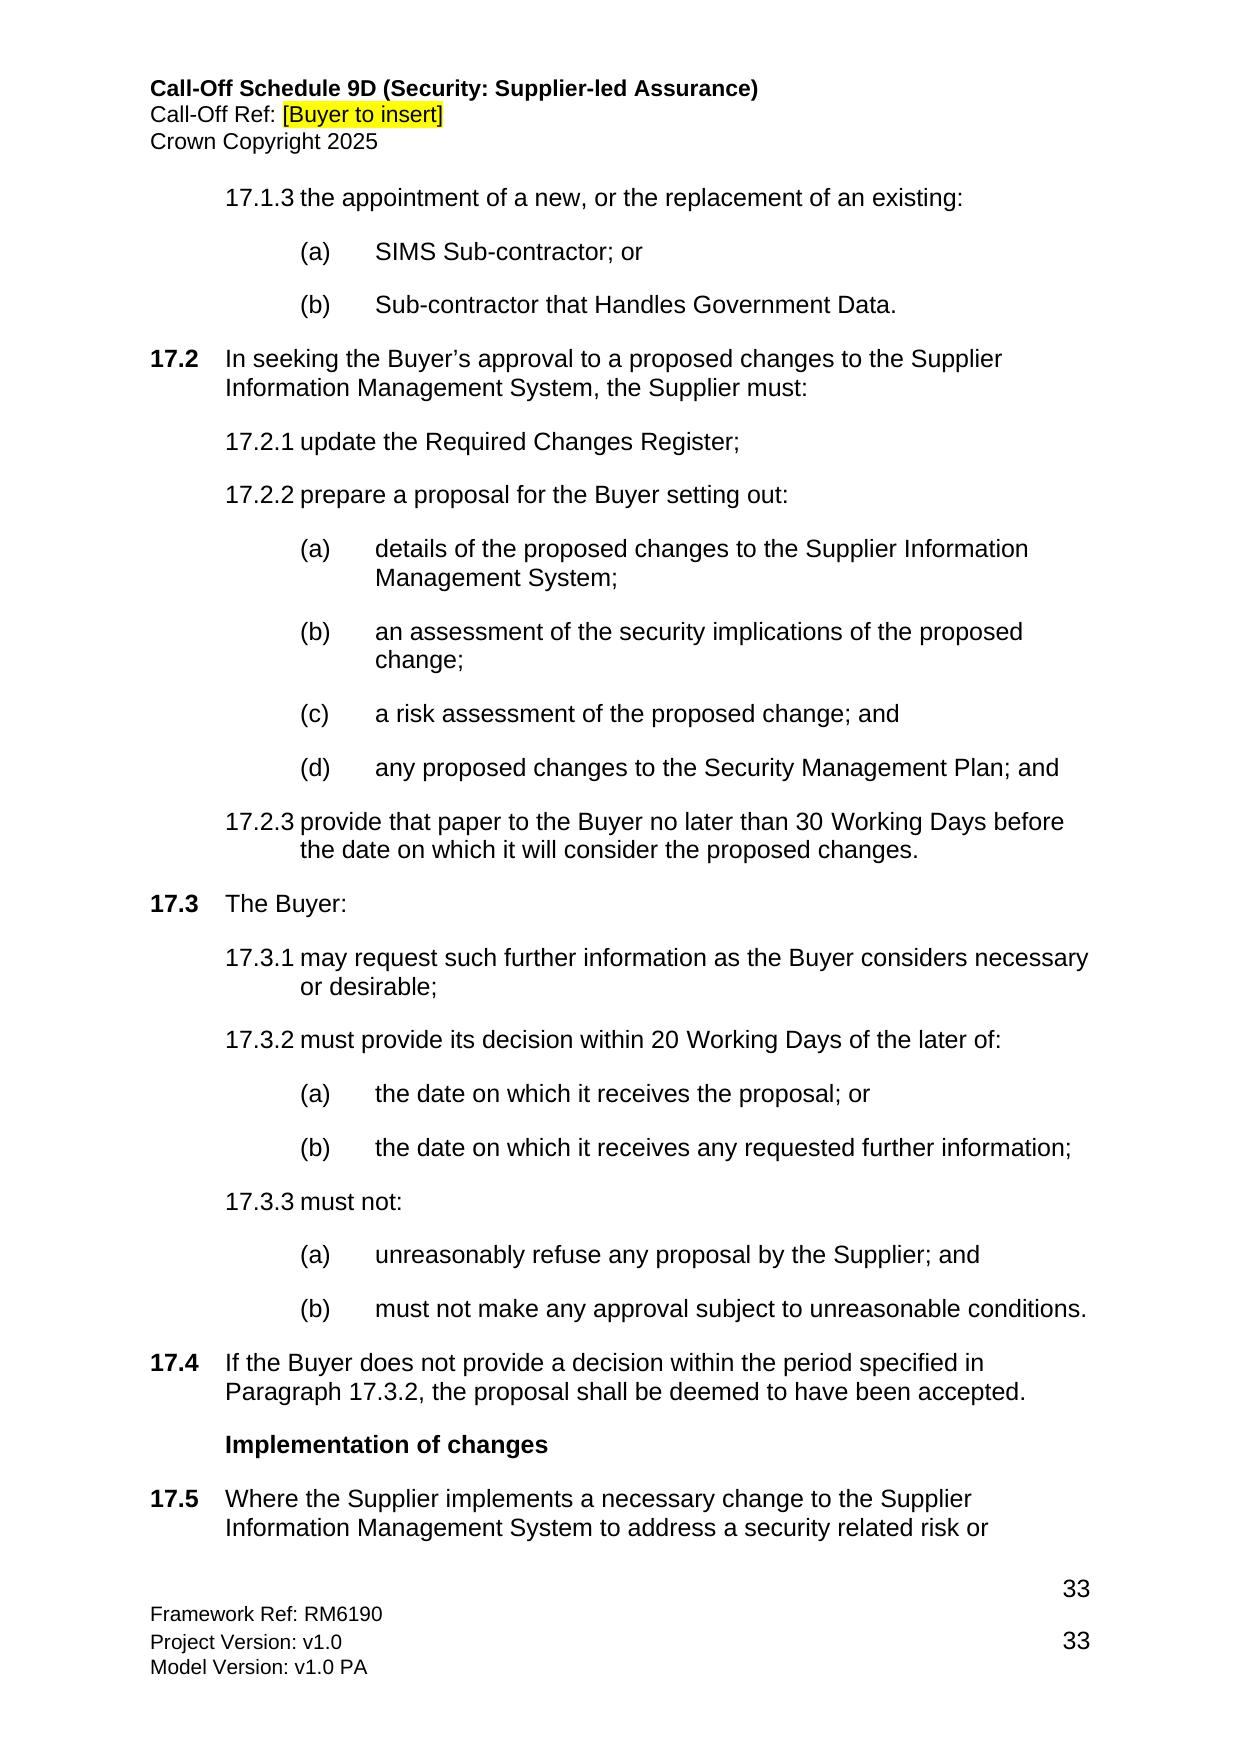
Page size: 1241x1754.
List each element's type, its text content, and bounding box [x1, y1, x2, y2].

subtitle prepare a proposal for the Buyer setting out: [225, 480, 1090, 509]
subtitle Where the Supplier implements a necessary change to the Supplier Information Management System to address a security related risk or [150, 1484, 1090, 1542]
subtitle In seeking the Buyer’s approval to a proposed changes to the Supplier Information Management System, the Supplier must: [150, 344, 1090, 402]
subtitle must provide its decision within 20 Working Days of the later of: [225, 1025, 1090, 1054]
subtitle a risk assessment of the proposed change; and [300, 699, 1090, 728]
subtitle The Buyer: [150, 889, 1090, 918]
subtitle an assessment of the security implications of the proposed change; [300, 617, 1090, 674]
subtitle unreasonably refuse any proposal by the Supplier; and [300, 1240, 1090, 1269]
subtitle Sub-contractor that Handles Government Data. [300, 290, 1090, 319]
subtitle the appointment of a new, or the replacement of an existing: [225, 183, 1090, 212]
subtitle the date on which it receives the proposal; or [300, 1079, 1090, 1108]
subtitle must not: [225, 1187, 1090, 1215]
subtitle details of the proposed changes to the Supplier Information Management System; [300, 534, 1090, 592]
subtitle any proposed changes to the Security Management Plan; and [300, 753, 1090, 782]
subtitle provide that paper to the Buyer no later than 30 Working Days before the date on which it will consider the proposed changes. [225, 807, 1090, 864]
subtitle the date on which it receives any requested further information; [300, 1133, 1090, 1162]
subtitle If the Buyer does not provide a decision within the period specified in Paragraph 17.3.2, the proposal shall be deemed to have been accepted. [150, 1348, 1090, 1405]
text Implementation of changes [225, 1430, 1090, 1459]
subtitle update the Required Changes Register; [225, 427, 1090, 455]
subtitle must not make any approval subject to unreasonable conditions. [300, 1294, 1090, 1323]
subtitle may request such further information as the Buyer considers necessary or desirable; [225, 943, 1090, 1000]
subtitle SIMS Sub-contractor; or [300, 237, 1090, 265]
